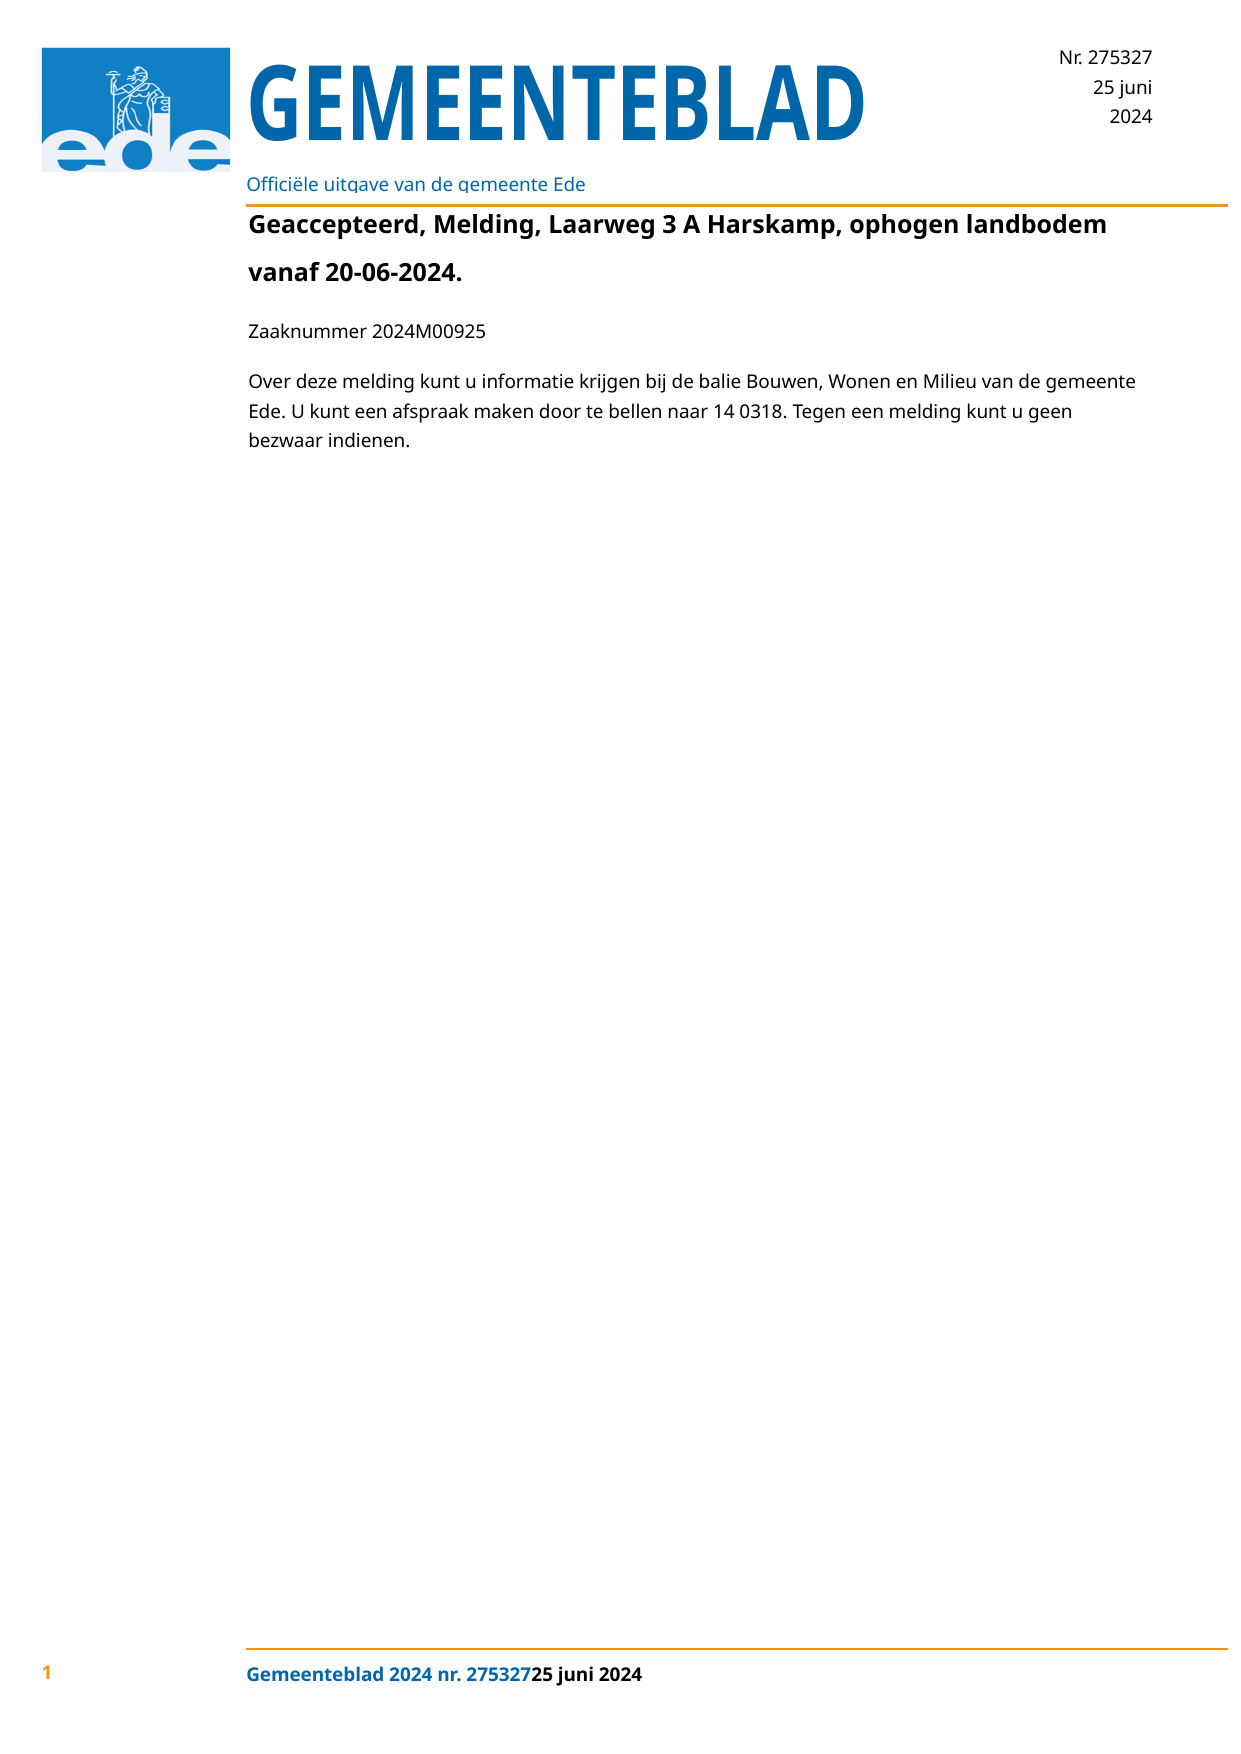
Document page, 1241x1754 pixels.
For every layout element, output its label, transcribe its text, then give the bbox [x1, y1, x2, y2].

text Zaaknummer 2024M00925 [248, 318, 1152, 344]
text Geaccepteerd, Melding, Laarweg 3 A Harskamp, ophogen landbodem vanaf 20-06-2024. [248, 207, 1152, 288]
text Over deze melding kunt u informatie krijgen bij de balie Bouwen, Wonen en Milieu van de gemeente Ede. U kunt een afspraak maken door te bellen naar 14 0318. Tegen een melding kunt u geen bezwaar indienen. [248, 368, 1152, 453]
picture [41, 47, 231, 172]
